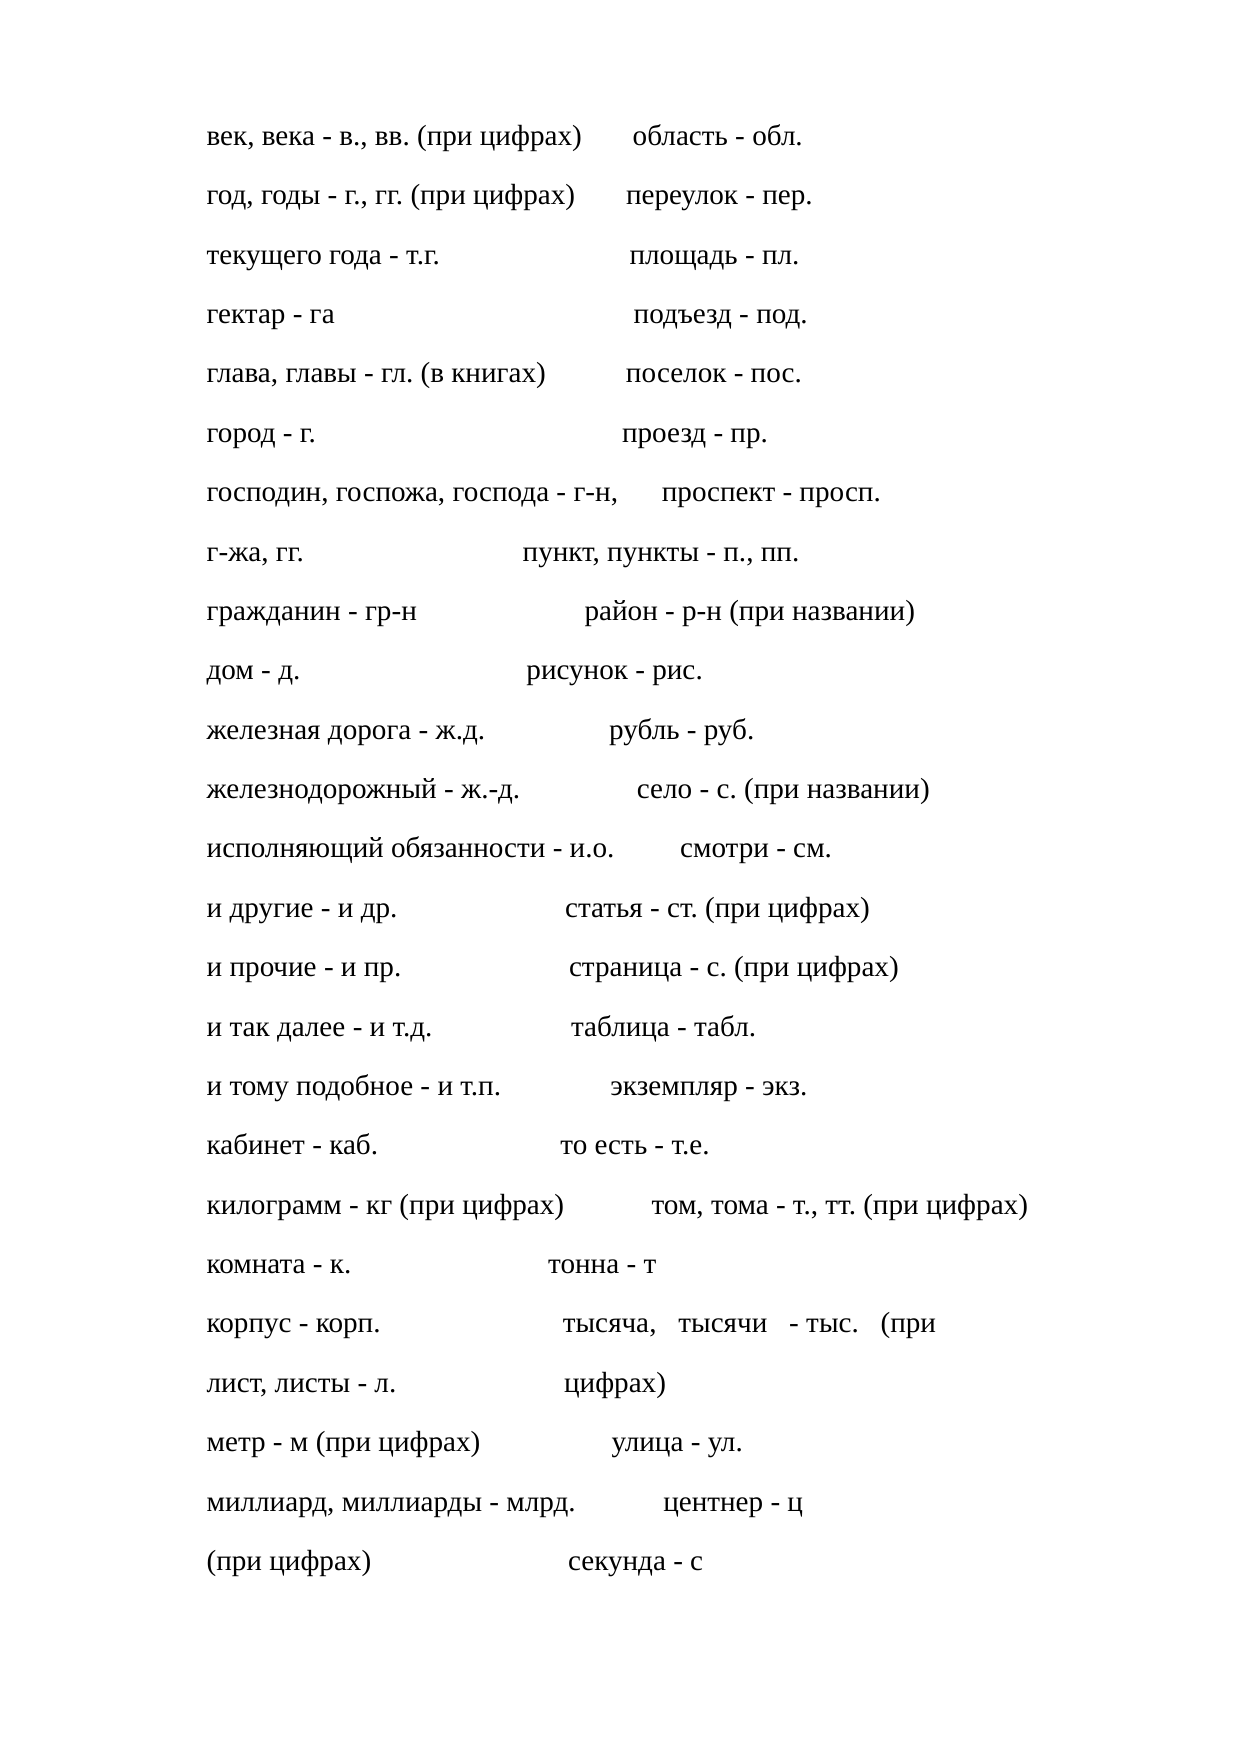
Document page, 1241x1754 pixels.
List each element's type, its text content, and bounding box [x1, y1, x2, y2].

text корпус - корп. тысяча, тысячи - тыс. (при [177, 1306, 1152, 1339]
text и тому подобное - и т.п. экземпляр - экз. [177, 1068, 1152, 1102]
text город - г. проезд - пр. [177, 415, 1152, 448]
text господин, госпожа, господа - г-н, проспект - просп. [177, 474, 1152, 508]
text железная дорога - ж.д. рубль - руб. [177, 712, 1152, 745]
text железнодорожный - ж.-д. село - с. (при названии) [177, 771, 1152, 805]
text миллиард, миллиарды - млрд. центнер - ц [177, 1484, 1152, 1517]
text век, века - в., вв. (при цифрах) область - обл. [177, 118, 1152, 152]
text гектар - га подъезд - под. [177, 296, 1152, 330]
text комната - к. тонна - т [177, 1246, 1152, 1280]
text и так далее - и т.д. таблица - табл. [177, 1009, 1152, 1042]
text исполняющий обязанности - и.о. смотри - см. [177, 831, 1152, 864]
text глава, главы - гл. (в книгах) поселок - пос. [177, 356, 1152, 389]
text дом - д. рисунок - рис. [177, 652, 1152, 686]
text и другие - и др. статья - ст. (при цифрах) [177, 890, 1152, 923]
text лист, листы - л. цифрах) [177, 1365, 1152, 1398]
text кабинет - каб. то есть - т.е. [177, 1127, 1152, 1161]
text килограмм - кг (при цифрах) том, тома - т., тт. (при цифрах) [177, 1187, 1152, 1220]
text год, годы - г., гг. (при цифрах) переулок - пер. [177, 177, 1152, 211]
text и прочие - и пр. страница - с. (при цифрах) [177, 949, 1152, 983]
text гражданин - гр-н район - р-н (при названии) [177, 593, 1152, 627]
text г-жа, гг. пункт, пункты - п., пп. [177, 534, 1152, 567]
text (при цифрах) секунда - с [177, 1543, 1152, 1577]
text метр - м (при цифрах) улица - ул. [177, 1424, 1152, 1458]
text текущего года - т.г. площадь - пл. [177, 237, 1152, 270]
